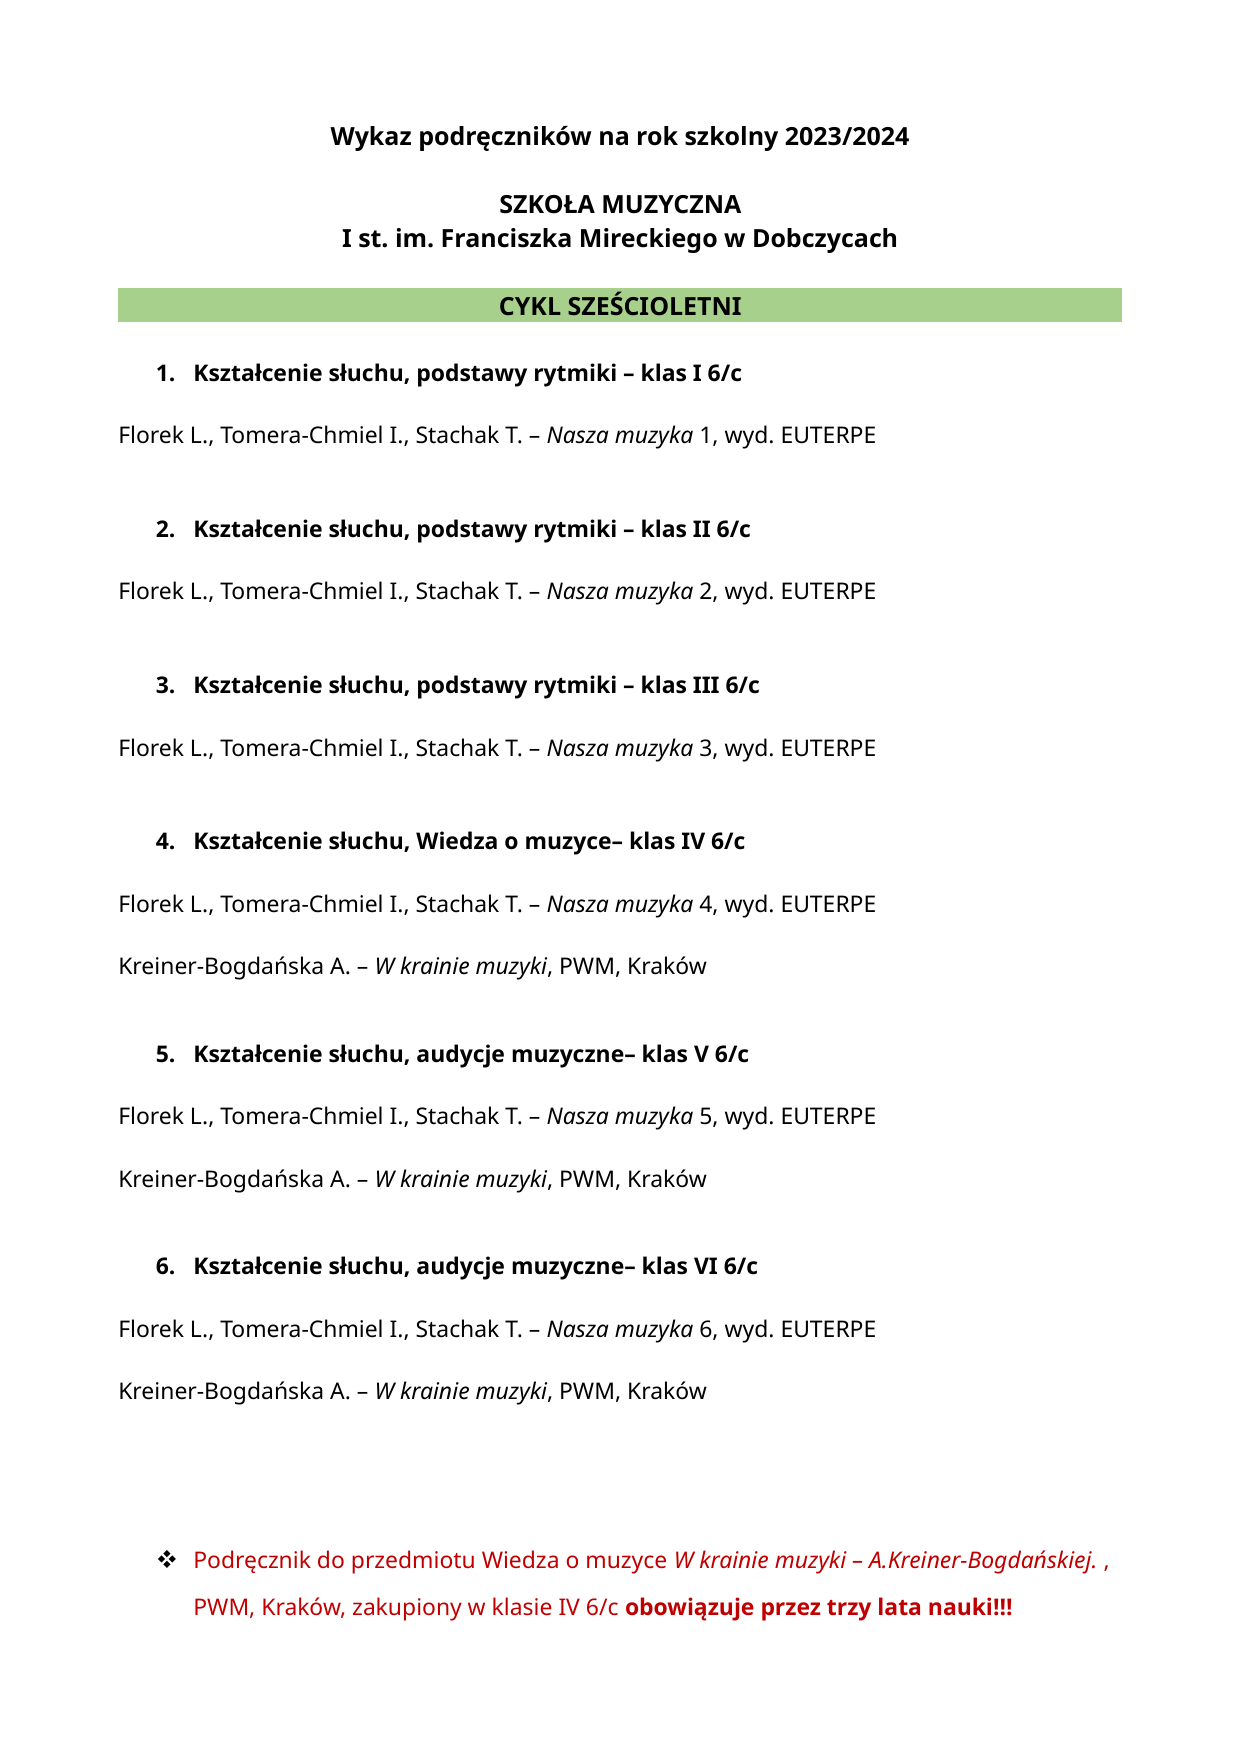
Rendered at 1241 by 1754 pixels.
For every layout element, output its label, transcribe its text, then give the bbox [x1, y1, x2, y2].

text Florek L., Tomera-Chmiel I., Stachak T. – Nasza muzyka 5, wyd. EUTERPE [118, 1100, 1122, 1132]
text Florek L., Tomera-Chmiel I., Stachak T. – Nasza muzyka 2, wyd. EUTERPE [118, 575, 1122, 607]
text CYKL SZEŚCIOLETNI [118, 288, 1122, 322]
text Kreiner-Bogdańska A. – W krainie muzyki, PWM, Kraków [118, 950, 1122, 982]
text Kreiner-Bogdańska A. – W krainie muzyki, PWM, Kraków [118, 1163, 1122, 1194]
list Kształcenie słuchu, podstawy rytmiki – klas III 6/c [156, 669, 1122, 700]
text I st. im. Franciszka Mireckiego w Dobczycach [118, 220, 1122, 254]
list Kształcenie słuchu, podstawy rytmiki – klas I 6/c [156, 357, 1122, 388]
text Wykaz podręczników na rok szkolny 2023/2024 [118, 118, 1122, 152]
list Kształcenie słuchu, podstawy rytmiki – klas II 6/c [156, 513, 1122, 544]
list Kształcenie słuchu, audycje muzyczne– klas VI 6/c [156, 1250, 1122, 1282]
list Kształcenie słuchu, audycje muzyczne– klas V 6/c [156, 1038, 1122, 1069]
text Florek L., Tomera-Chmiel I., Stachak T. – Nasza muzyka 3, wyd. EUTERPE [118, 732, 1122, 763]
text Kreiner-Bogdańska A. – W krainie muzyki, PWM, Kraków [118, 1375, 1122, 1407]
list Podręcznik do przedmiotu Wiedza o muzyce W krainie muzyki – A.Kreiner-Bogdańskiej. , PWM, Kraków, zakupiony w klasie IV 6/c obowiązuje przez trzy lata nauki!!! [156, 1544, 1122, 1622]
text Florek L., Tomera-Chmiel I., Stachak T. – Nasza muzyka 4, wyd. EUTERPE [118, 888, 1122, 919]
text SZKOŁA MUZYCZNA [118, 186, 1122, 220]
list Kształcenie słuchu, Wiedza o muzyce– klas IV 6/c [156, 825, 1122, 857]
text Florek L., Tomera-Chmiel I., Stachak T. – Nasza muzyka 1, wyd. EUTERPE [118, 419, 1122, 450]
text Florek L., Tomera-Chmiel I., Stachak T. – Nasza muzyka 6, wyd. EUTERPE [118, 1313, 1122, 1344]
